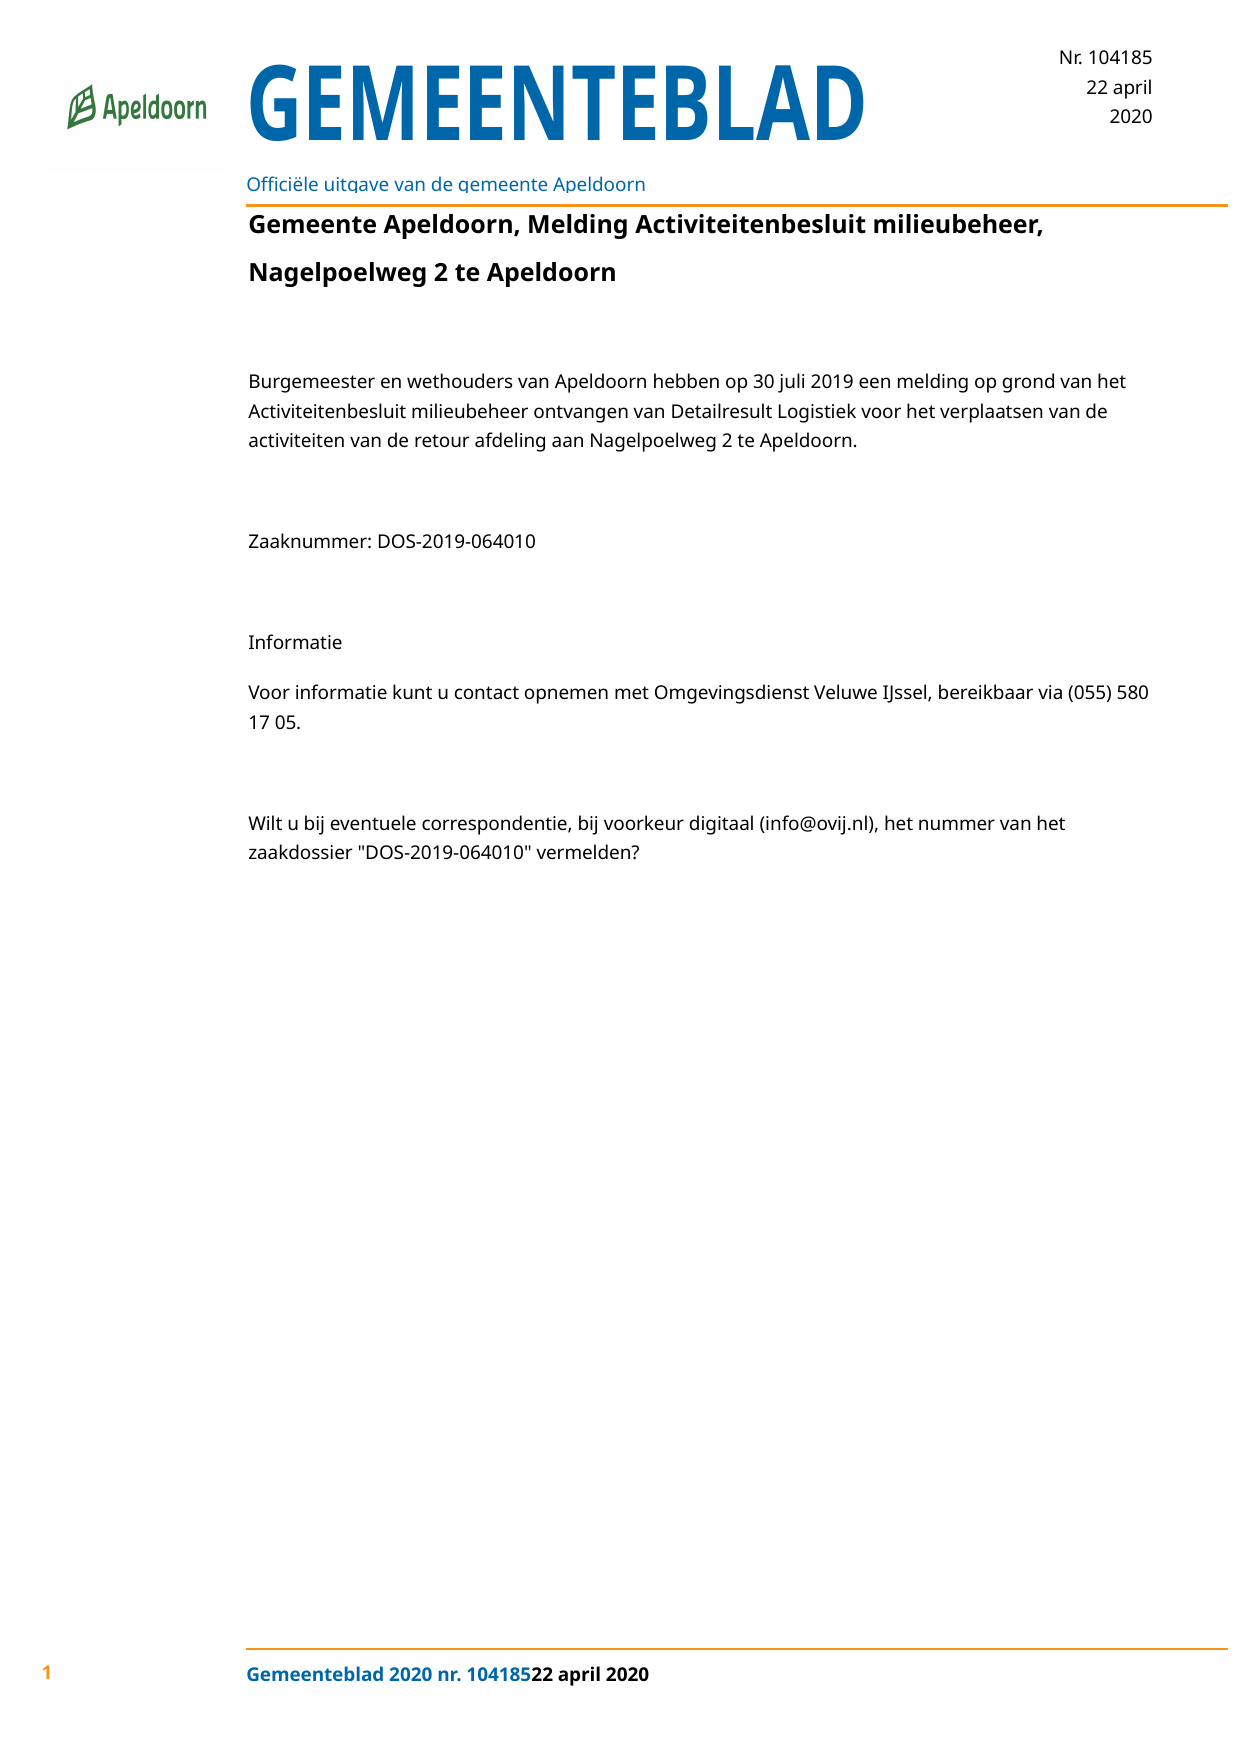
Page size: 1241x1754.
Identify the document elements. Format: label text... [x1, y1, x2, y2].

picture [41, 47, 231, 172]
text Informatie [248, 629, 1152, 655]
text Zaaknummer: DOS-2019-064010 [248, 528, 1152, 554]
text Gemeente Apeldoorn, Melding Activiteitenbesluit milieubeheer, Nagelpoelweg 2 te Apeldoorn [248, 207, 1152, 288]
text Voor informatie kunt u contact opnemen met Omgevingsdienst Veluwe IJssel, bereikbaar via (055) 580 17 05. [248, 679, 1152, 735]
text Wilt u bij eventuele correspondentie, bij voorkeur digitaal (info@ovij.nl), het nummer van het zaakdossier "DOS-2019-064010" vermelden? [248, 810, 1152, 865]
text Burgemeester en wethouders van Apeldoorn hebben op 30 juli 2019 een melding op grond van het Activiteitenbesluit milieubeheer ontvangen van Detailresult Logistiek voor het verplaatsen van de activiteiten van de retour afdeling aan Nagelpoelweg 2 te Apeldoorn. [248, 368, 1152, 453]
